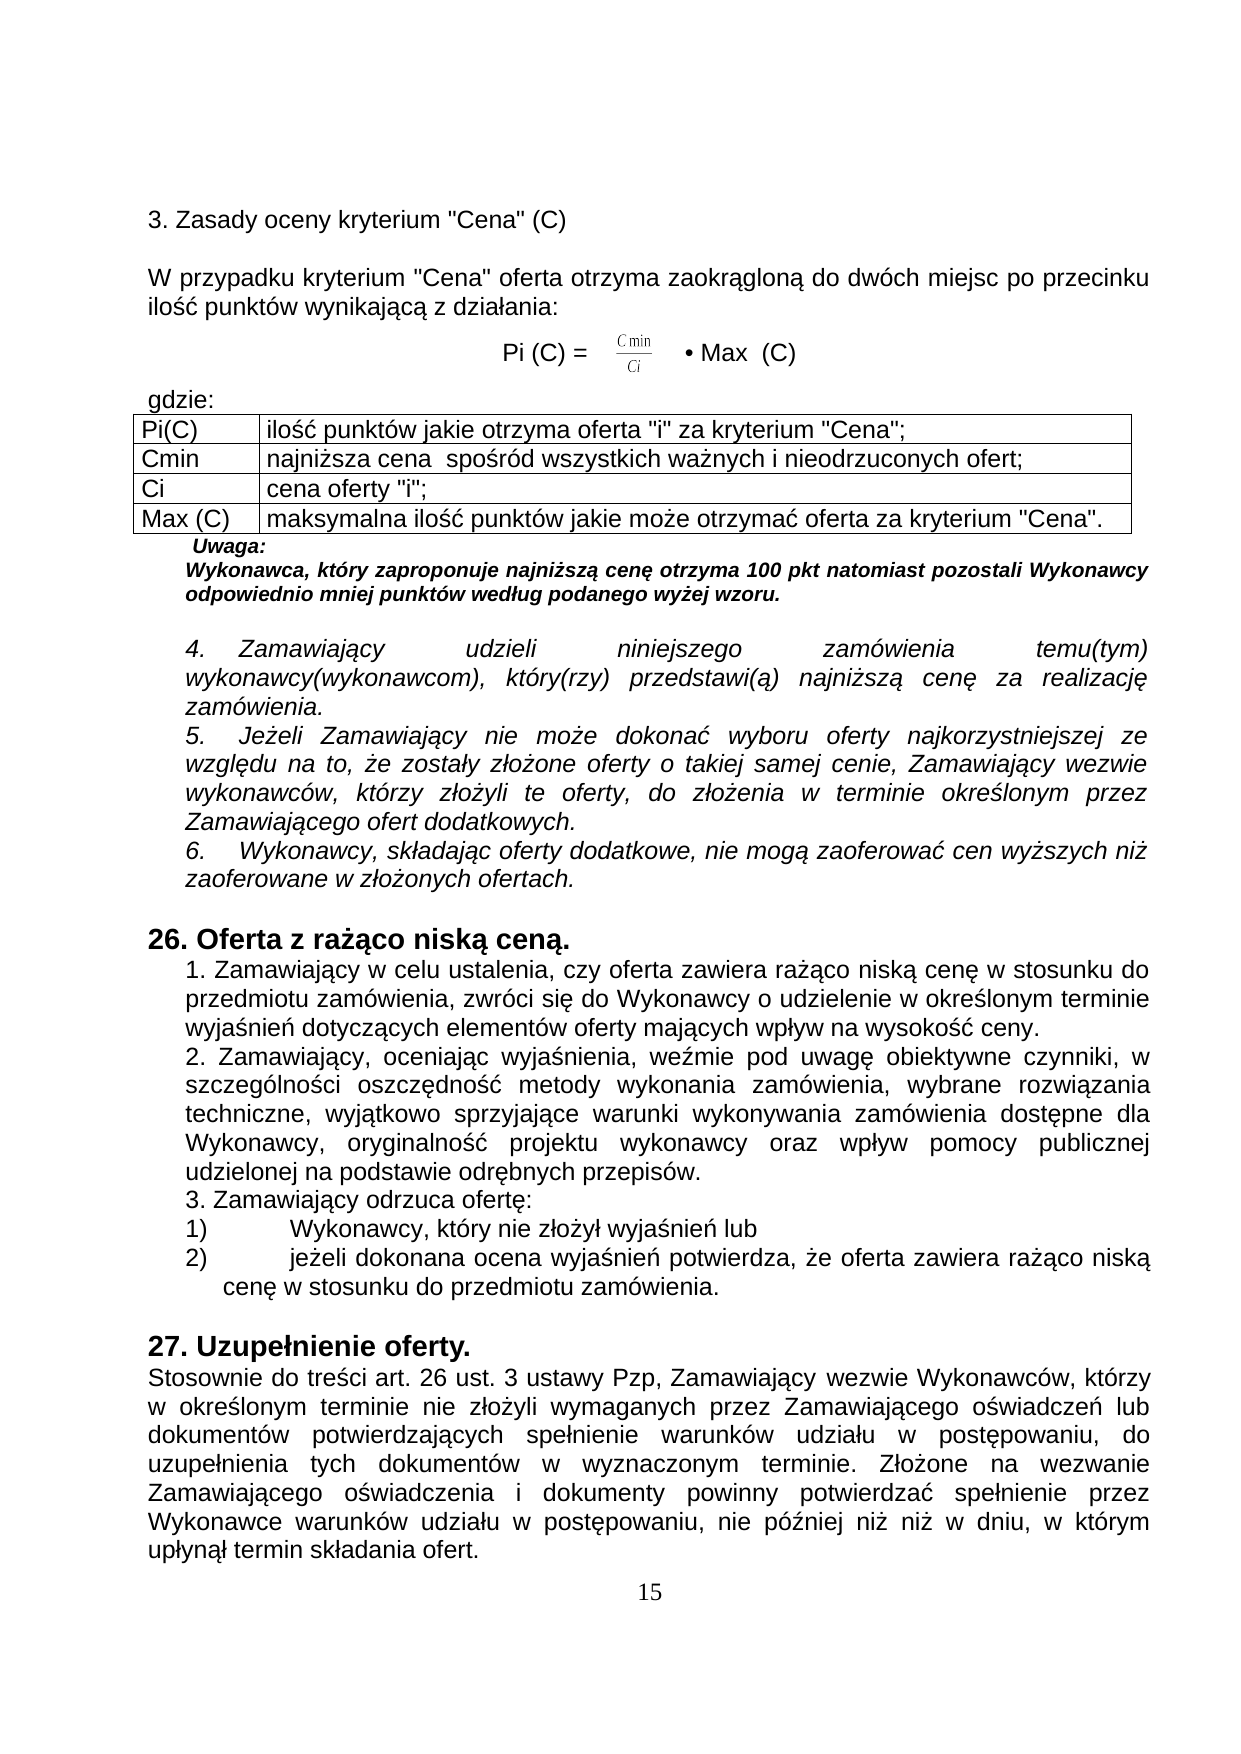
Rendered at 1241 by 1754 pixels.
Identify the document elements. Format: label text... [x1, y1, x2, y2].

text W przypadku kryterium "Cena" oferta otrzyma zaokrągloną do dwóch miejsc po przecinku ilość punktów wynikającą z działania: [148, 263, 1151, 320]
table_cell Max (C) [134, 504, 259, 533]
text 1. Zamawiający w celu ustalenia, czy oferta zawiera rażąco niską cenę w stosunku do przedmiotu zamówienia, zwróci się do Wykonawcy o udzielenie w określonym terminie wyjaśnień dotyczących elementów oferty mających wpływ na wysokość ceny. [185, 955, 1151, 1042]
text 3. Zamawiający odrzuca ofertę: [185, 1185, 1151, 1214]
text gdzie: [148, 385, 1151, 413]
table_cell najniższa cena spośród wszystkich ważnych i nieodrzuconych ofert; [260, 444, 1131, 473]
text Uwaga: [192, 534, 1151, 558]
table_cell Cmin [134, 444, 259, 473]
list Zamawiający udzieli niniejszego zamówienia temu(tym) wykonawcy(wykonawcom), który(rzy) przedstawi(ą) najniższą cenę za realizację zamówienia. [185, 634, 1151, 721]
table_cell maksymalna ilość punktów jakie może otrzymać oferta za kryterium "Cena". [260, 504, 1131, 533]
text Wykonawca, który zaproponuje najniższą cenę otrzyma 100 pkt natomiast pozostali Wykonawcy odpowiednio mniej punktów według podanego wyżej wzoru. [185, 558, 1151, 606]
list jeżeli dokonana ocena wyjaśnień potwierdza, że oferta zawiera rażąco niską cenę w stosunku do przedmiotu zamówienia. [185, 1243, 1151, 1300]
list Wykonawcy, który nie złożył wyjaśnień lub [185, 1214, 1151, 1243]
subtitle 26. Oferta z rażąco niską ceną. [148, 922, 1151, 955]
text 3. Zasady oceny kryterium "Cena" (C) [148, 205, 1151, 234]
table_header Pi(C) [134, 415, 259, 443]
table_cell cena oferty "i"; [260, 474, 1131, 503]
table_header ilość punktów jakie otrzyma oferta "i" za kryterium "Cena"; [260, 415, 1131, 443]
list Wykonawcy, składając oferty dodatkowe, nie mogą zaoferować cen wyższych niż zaoferowane w złożonych ofertach. [185, 836, 1151, 893]
text • Max (C) [671, 320, 1151, 385]
text Pi (C) = [502, 320, 598, 385]
table_cell Ci [134, 474, 259, 503]
list Jeżeli Zamawiający nie może dokonać wyboru oferty najkorzystniejszej ze względu na to, że zostały złożone oferty o takiej samej cenie, Zamawiający wezwie wykonawców, którzy złożyli te oferty, do złożenia w terminie określonym przez Zamawiającego ofert dodatkowych. [185, 721, 1151, 836]
subtitle 27. Uzupełnienie oferty. [148, 1329, 1151, 1363]
text Stosownie do treści art. 26 ust. 3 ustawy Pzp, Zamawiający wezwie Wykonawców, którzy w określonym terminie nie złożyli wymaganych przez Zamawiającego oświadczeń lub dokumentów potwierdzających spełnienie warunków udziału w postępowaniu, do uzupełnienia tych dokumentów w wyznaczonym terminie. Złożone na wezwanie Zamawiającego oświadczenia i dokumenty powinny potwierdzać spełnienie przez Wykonawce warunków udziału w postępowaniu, nie później niż niż w dniu, w którym upłynął termin składania ofert. [148, 1363, 1151, 1564]
text 2. Zamawiający, oceniając wyjaśnienia, weźmie pod uwagę obiektywne czynniki, w szczególności oszczędność metody wykonania zamówienia, wybrane rozwiązania techniczne, wyjątkowo sprzyjające warunki wykonywania zamówienia dostępne dla Wykonawcy, oryginalność projektu wykonawcy oraz wpływ pomocy publicznej udzielonej na podstawie odrębnych przepisów. [185, 1042, 1151, 1185]
